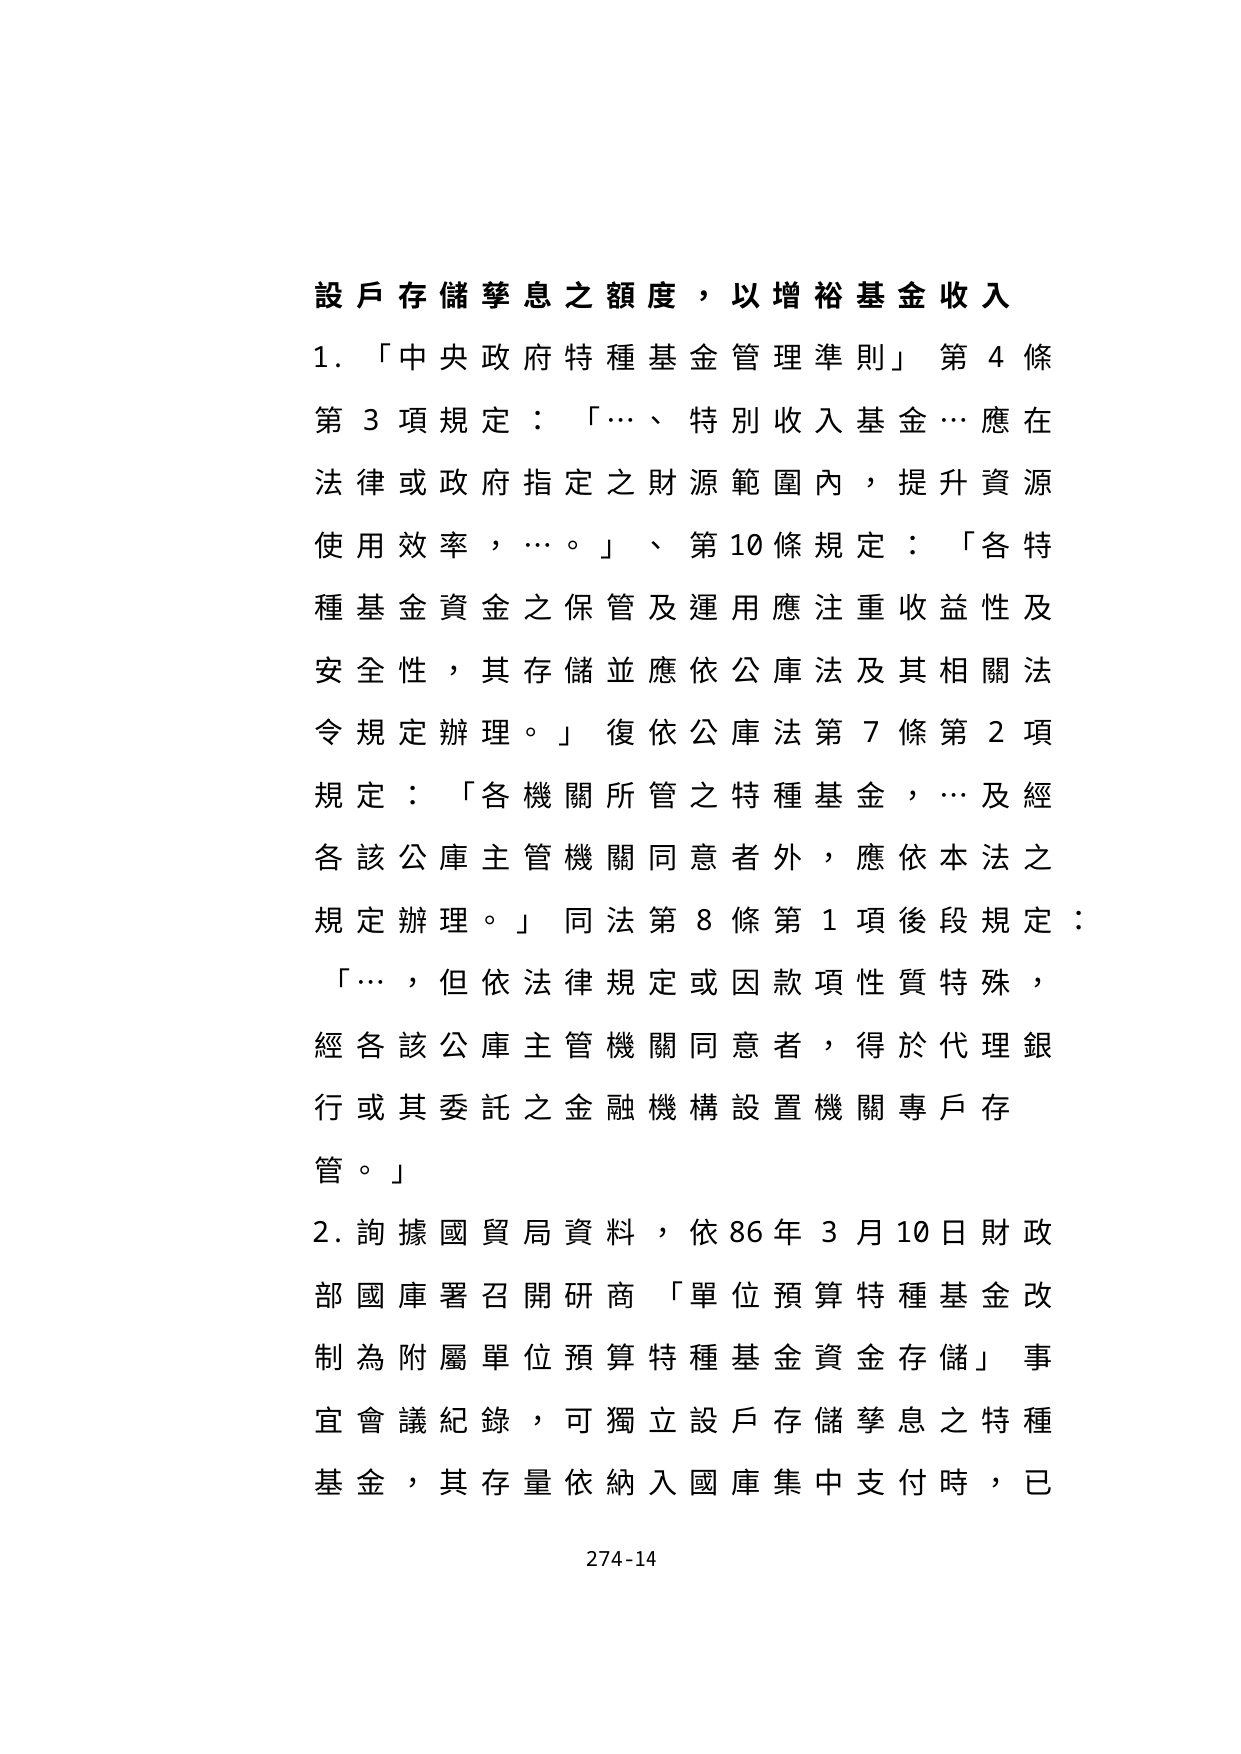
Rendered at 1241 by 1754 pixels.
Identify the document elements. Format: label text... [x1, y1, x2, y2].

text 1.「中央政府特種基金管理準則」第4條第3項規定：「…、特別收入基金…應在法律或政府指定之財源範圍內，提升資源使用效率，…。」、第10條規定：「各特種基金資金之保管及運用應注重收益性及安全性，其存儲並應依公庫法及其相關法令規定辦理。」復依公庫法第7條第2項規定：「各機關所管之特種基金，…及經各該公庫主管機關同意者外，應依本法之規定辦理。」同法第8條第1項後段規定：「…，但依法律規定或因款項性質特殊，經各該公庫主管機關同意者，得於代理銀行或其委託之金融機構設置機關專戶存管。」 [272, 314, 1058, 1189]
text 2.詢據國貿局資料，依86年3月10日財政部國庫署召開研商「單位預算特種基金改制為附屬單位預算特種基金資金存儲」事宜會議紀錄，可獨立設戶存儲孳息之特種基金，其存量依納入國庫集中支付時，已 [272, 1189, 1058, 1502]
text 設戶存儲孳息之額度，以增裕基金收入 [242, 252, 1058, 314]
